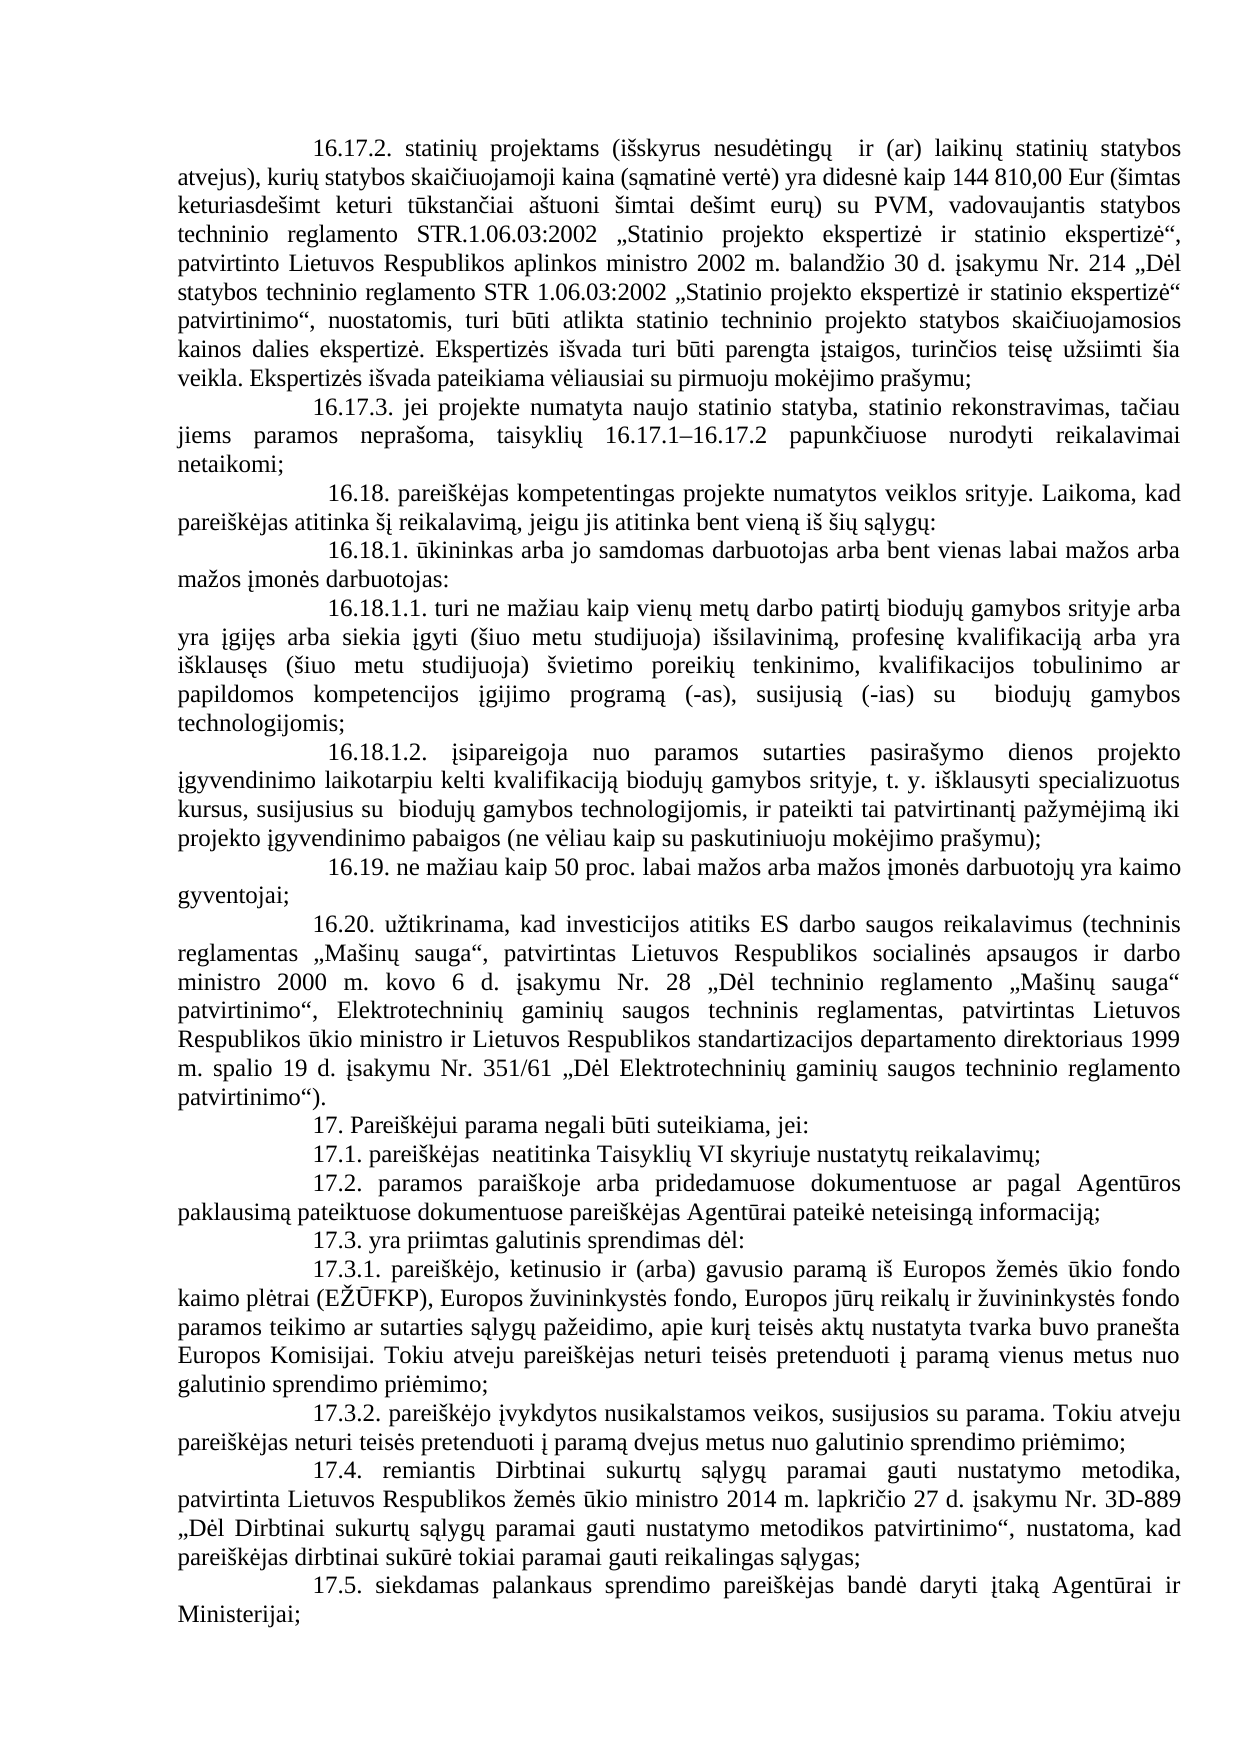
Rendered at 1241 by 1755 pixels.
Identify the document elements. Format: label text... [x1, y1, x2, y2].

text 16.17.3. jei projekte numatyta naujo statinio statyba, statinio rekonstravimas, tačiau jiems paramos neprašoma, taisyklių 16.17.1–16.17.2 papunkčiuose nurodyti reikalavimai netaikomi; [177, 392, 1181, 478]
text 16.18.1.1. turi ne mažiau kaip vienų metų darbo patirtį biodujų gamybos srityje arba yra įgijęs arba siekia įgyti (šiuo metu studijuoja) išsilavinimą, profesinę kvalifikaciją arba yra išklausęs (šiuo metu studijuoja) švietimo poreikių tenkinimo, kvalifikacijos tobulinimo ar papildomos kompetencijos įgijimo programą (-as), susijusią (-ias) su biodujų gamybos technologijomis; [177, 593, 1181, 737]
text 16.18.1. ūkininkas arba jo samdomas darbuotojas arba bent vienas labai mažos arba mažos įmonės darbuotojas: [177, 535, 1181, 593]
text 17.1. pareiškėjas neatitinka Taisyklių VI skyriuje nustatytų reikalavimų; [177, 1139, 1181, 1168]
text 17.3.1. pareiškėjo, ketinusio ir (arba) gavusio paramą iš Europos žemės ūkio fondo kaimo plėtrai (EŽŪFKP), Europos žuvininkystės fondo, Europos jūrų reikalų ir žuvininkystės fondo paramos teikimo ar sutarties sąlygų pažeidimo, apie kurį teisės aktų nustatyta tvarka buvo pranešta Europos Komisijai. Tokiu atveju pareiškėjas neturi teisės pretenduoti į paramą vienus metus nuo galutinio sprendimo priėmimo; [177, 1254, 1181, 1398]
text 16.20. užtikrinama, kad investicijos atitiks ES darbo saugos reikalavimus (techninis reglamentas „Mašinų sauga“, patvirtintas Lietuvos Respublikos socialinės apsaugos ir darbo ministro 2000 m. kovo 6 d. įsakymu Nr. 28 „Dėl techninio reglamento „Mašinų sauga“ patvirtinimo“, Elektrotechninių gaminių saugos techninis reglamentas, patvirtintas Lietuvos Respublikos ūkio ministro ir Lietuvos Respublikos standartizacijos departamento direktoriaus 1999 m. spalio 19 d. įsakymu Nr. 351/61 „Dėl Elektrotechninių gaminių saugos techninio reglamento patvirtinimo“). [177, 909, 1181, 1110]
text 17.2. paramos paraiškoje arba pridedamuose dokumentuose ar pagal Agentūros paklausimą pateiktuose dokumentuose pareiškėjas Agentūrai pateikė neteisingą informaciją; [177, 1168, 1181, 1225]
text 17.3.2. pareiškėjo įvykdytos nusikalstamos veikos, susijusios su parama. Tokiu atveju pareiškėjas neturi teisės pretenduoti į paramą dvejus metus nuo galutinio sprendimo priėmimo; [177, 1398, 1181, 1455]
text 16.19. ne mažiau kaip 50 proc. labai mažos arba mažos įmonės darbuotojų yra kaimo gyventojai; [177, 852, 1181, 909]
text 16.18. pareiškėjas kompetentingas projekte numatytos veiklos srityje. Laikoma, kad pareiškėjas atitinka šį reikalavimą, jeigu jis atitinka bent vieną iš šių sąlygų: [177, 478, 1181, 535]
text 17.3. yra priimtas galutinis sprendimas dėl: [177, 1225, 1181, 1254]
text 16.17.2. statinių projektams (išskyrus nesudėtingų ir (ar) laikinų statinių statybos atvejus), kurių statybos skaičiuojamoji kaina (sąmatinė vertė) yra didesnė kaip 144 810,00 Eur (šimtas keturiasdešimt keturi tūkstančiai aštuoni šimtai dešimt eurų) su PVM, vadovaujantis statybos techninio reglamento STR.1.06.03:2002 „Statinio projekto ekspertizė ir statinio ekspertizė“, patvirtinto Lietuvos Respublikos aplinkos ministro 2002 m. balandžio 30 d. įsakymu Nr. 214 „Dėl statybos techninio reglamento STR 1.06.03:2002 „Statinio projekto ekspertizė ir statinio ekspertizė“ patvirtinimo“, nuostatomis, turi būti atlikta statinio techninio projekto statybos skaičiuojamosios kainos dalies ekspertizė. Ekspertizės išvada turi būti parengta įstaigos, turinčios teisę užsiimti šia veikla. Ekspertizės išvada pateikiama vėliausiai su pirmuoju mokėjimo prašymu; [177, 133, 1181, 392]
text 17.5. siekdamas palankaus sprendimo pareiškėjas bandė daryti įtaką Agentūrai ir Ministerijai; [177, 1570, 1181, 1628]
text 17.4. remiantis Dirbtinai sukurtų sąlygų paramai gauti nustatymo metodika, patvirtinta Lietuvos Respublikos žemės ūkio ministro 2014 m. lapkričio 27 d. įsakymu Nr. 3D-889 „Dėl Dirbtinai sukurtų sąlygų paramai gauti nustatymo metodikos patvirtinimo“, nustatoma, kad pareiškėjas dirbtinai sukūrė tokiai paramai gauti reikalingas sąlygas; [177, 1455, 1181, 1570]
text 17. Pareiškėjui parama negali būti suteikiama, jei: [177, 1110, 1181, 1139]
text 16.18.1.2. įsipareigoja nuo paramos sutarties pasirašymo dienos projekto įgyvendinimo laikotarpiu kelti kvalifikaciją biodujų gamybos srityje, t. y. išklausyti specializuotus kursus, susijusius su biodujų gamybos technologijomis, ir pateikti tai patvirtinantį pažymėjimą iki projekto įgyvendinimo pabaigos (ne vėliau kaip su paskutiniuoju mokėjimo prašymu); [177, 737, 1181, 852]
